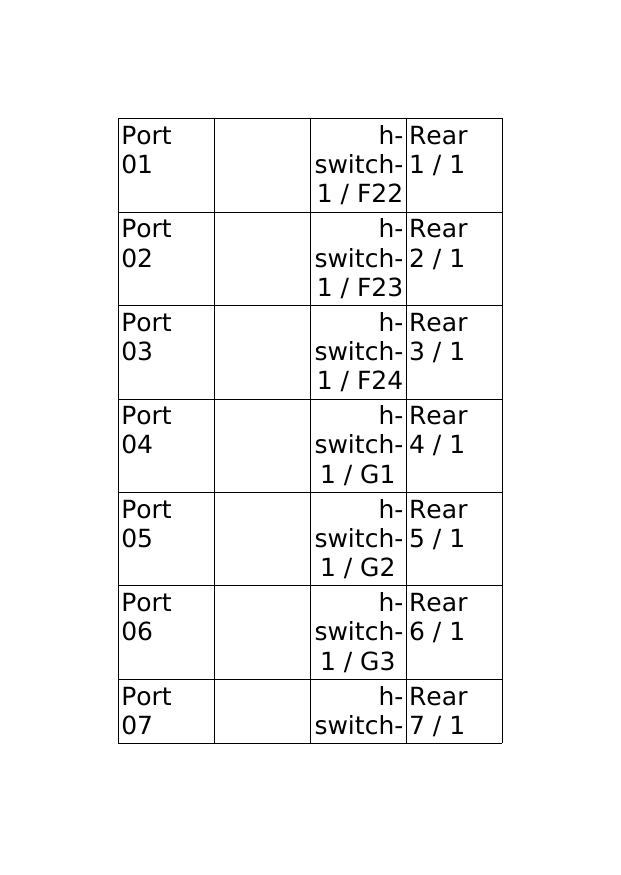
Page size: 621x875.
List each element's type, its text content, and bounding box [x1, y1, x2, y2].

table_cell Port 01 [119, 119, 214, 212]
table_cell [215, 586, 310, 679]
table_cell Rear 3 / 1 [407, 306, 502, 398]
table_cell h-switch-1 / G3 [311, 586, 406, 679]
table_cell Port 06 [119, 586, 214, 679]
table_cell [215, 213, 310, 305]
table_cell Port 05 [119, 493, 214, 585]
table_cell Port 02 [119, 213, 214, 305]
table_cell h-switch-1 / G2 [311, 493, 406, 585]
table_cell Rear 4 / 1 [407, 400, 502, 492]
table_cell Rear 7 / 1 [407, 680, 502, 743]
table_cell Port 03 [119, 306, 214, 398]
table_cell h-switch-1 / F24 [311, 306, 406, 398]
table_cell Rear 6 / 1 [407, 586, 502, 679]
table_cell Rear 2 / 1 [407, 213, 502, 305]
table_cell Rear 1 / 1 [407, 119, 502, 212]
table_cell h-switch-1 / G1 [311, 400, 406, 492]
table_cell [215, 493, 310, 585]
table_cell Port 04 [119, 400, 214, 492]
table_cell [215, 306, 310, 398]
table_cell Rear 5 / 1 [407, 493, 502, 585]
table_cell h-switch-1 / F23 [311, 213, 406, 305]
table_cell Port 07 [119, 680, 214, 743]
table_cell [215, 400, 310, 492]
table_cell h-switch-1 / F22 [311, 119, 406, 212]
table_cell [215, 680, 310, 743]
table_cell h-switch- [311, 680, 406, 743]
table_cell [215, 119, 310, 212]
